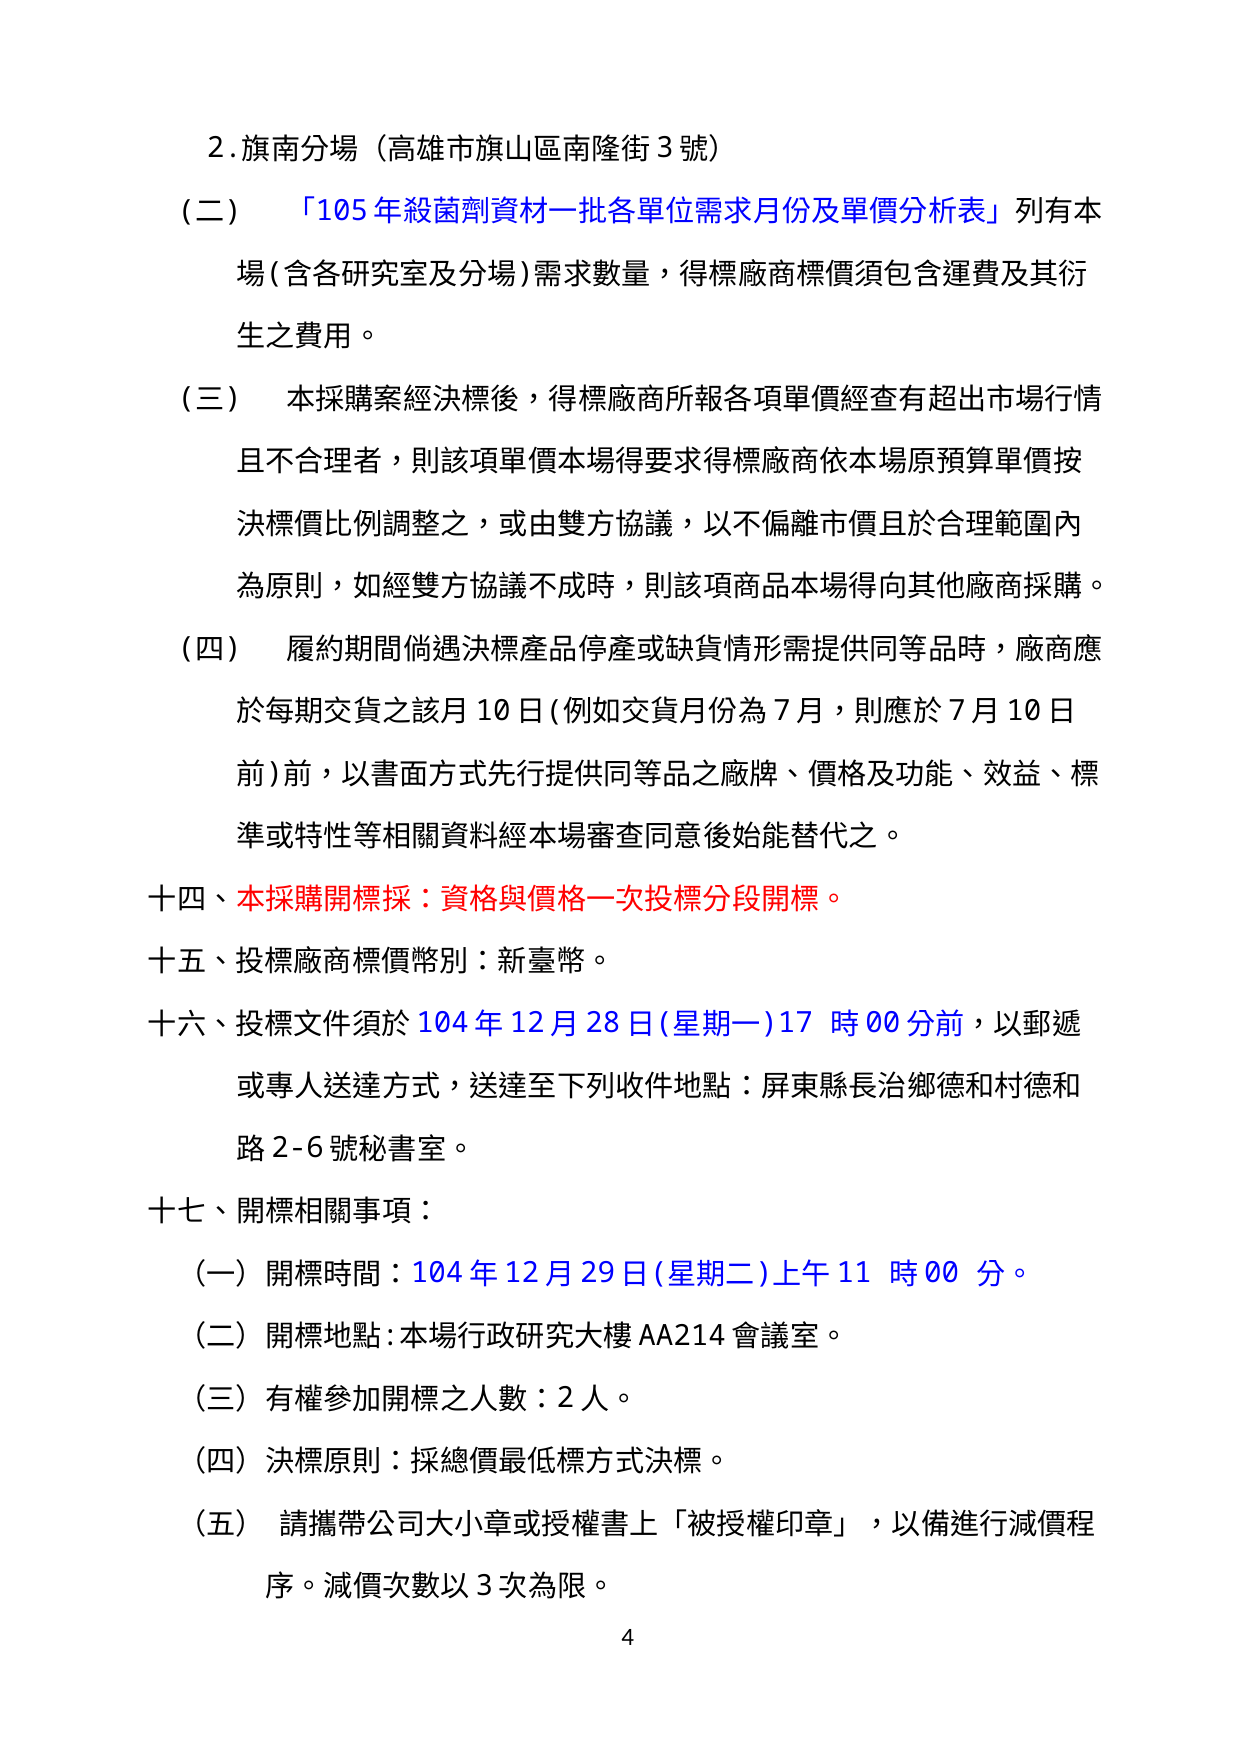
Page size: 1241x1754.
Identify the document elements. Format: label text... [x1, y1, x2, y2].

text (二) 「105年殺菌劑資材一批各單位需求月份及單價分析表」列有本場(含各研究室及分場)需求數量，得標廠商標價須包含運費及其衍生之費用。 [177, 167, 1107, 355]
text 十四、 本採購開標採：資格與價格一次投標分段開標。 [148, 855, 1107, 917]
text （二）開標地點:本場行政研究大樓AA214會議室。 [177, 1292, 1107, 1355]
text 十六、投標文件須於104年12月28日(星期一)17 時00分前，以郵遞或專人送達方式，送達至下列收件地點：屏東縣長治鄉德和村德和路2-6號秘書室。 [148, 980, 1107, 1167]
text （五） 請攜帶公司大小章或授權書上「被授權印章」，以備進行減價程序。減價次數以3次為限。 [177, 1480, 1107, 1605]
text （三）有權參加開標之人數：2人。 [177, 1355, 1107, 1417]
text 十七、 開標相關事項： [148, 1167, 1107, 1230]
text 2.旗南分場（高雄市旗山區南隆街3號） [207, 105, 1107, 167]
text （四）決標原則：採總價最低標方式決標。 [177, 1417, 1107, 1480]
text (四) 履約期間倘遇決標產品停產或缺貨情形需提供同等品時，廠商應於每期交貨之該月10日(例如交貨月份為7月，則應於7月10日前)前，以書面方式先行提供同等品之廠牌、價格及功能、效益、標準或特性等相關資料經本場審查同意後始能替代之。 [177, 605, 1107, 855]
text (三) 本採購案經決標後，得標廠商所報各項單價經查有超出市場行情且不合理者，則該項單價本場得要求得標廠商依本場原預算單價按決標價比例調整之，或由雙方協議，以不偏離市價且於合理範圍內為原則，如經雙方協議不成時，則該項商品本場得向其他廠商採購。 [177, 355, 1107, 605]
text （一）開標時間：104年12月29日(星期二)上午11 時00 分。 [177, 1230, 1107, 1292]
text 十五、投標廠商標價幣別：新臺幣。 [148, 917, 1107, 980]
